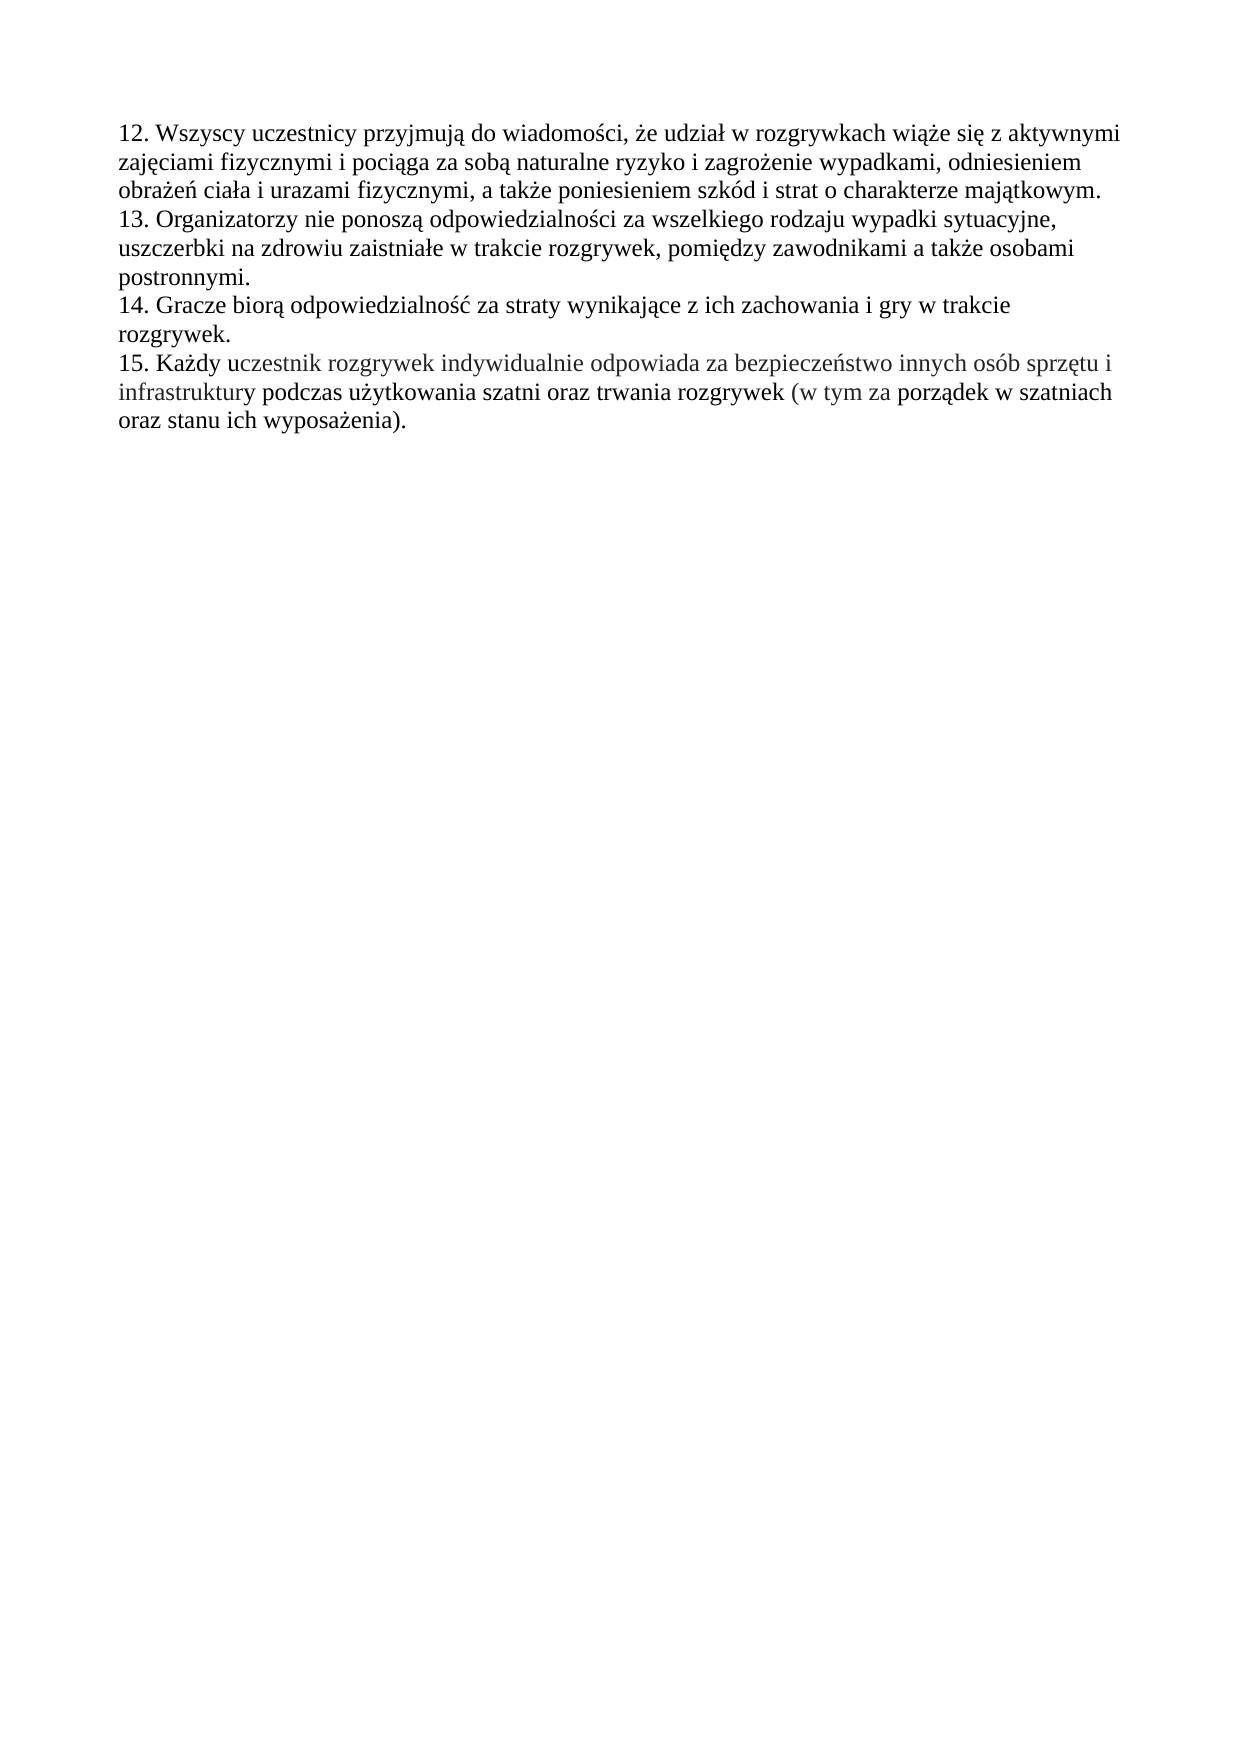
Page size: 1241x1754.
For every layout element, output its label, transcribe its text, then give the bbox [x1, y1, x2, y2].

text 12. Wszyscy uczestnicy przyjmują do wiadomości, że udział w rozgrywkach wiąże się z aktywnymi zajęciami fizycznymi i pociąga za sobą naturalne ryzyko i zagrożenie wypadkami, odniesieniem obrażeń ciała i urazami fizycznymi, a także poniesieniem szkód i strat o charakterze majątkowym. [118, 118, 1122, 204]
text 13. Organizatorzy nie ponoszą odpowiedzialności za wszelkiego rodzaju wypadki sytuacyjne, uszczerbki na zdrowiu zaistniałe w trakcie rozgrywek, pomiędzy zawodnikami a także osobami postronnymi. [118, 204, 1122, 291]
text 15. Każdy uczestnik rozgrywek indywidualnie odpowiada za bezpieczeństwo innych osób sprzętu i infrastruktury podczas użytkowania szatni oraz trwania rozgrywek (w tym za porządek w szatniach oraz stanu ich wyposażenia). [118, 348, 1122, 434]
text 14. Gracze biorą odpowiedzialność za straty wynikające z ich zachowania i gry w trakcie rozgrywek. [118, 291, 1122, 348]
